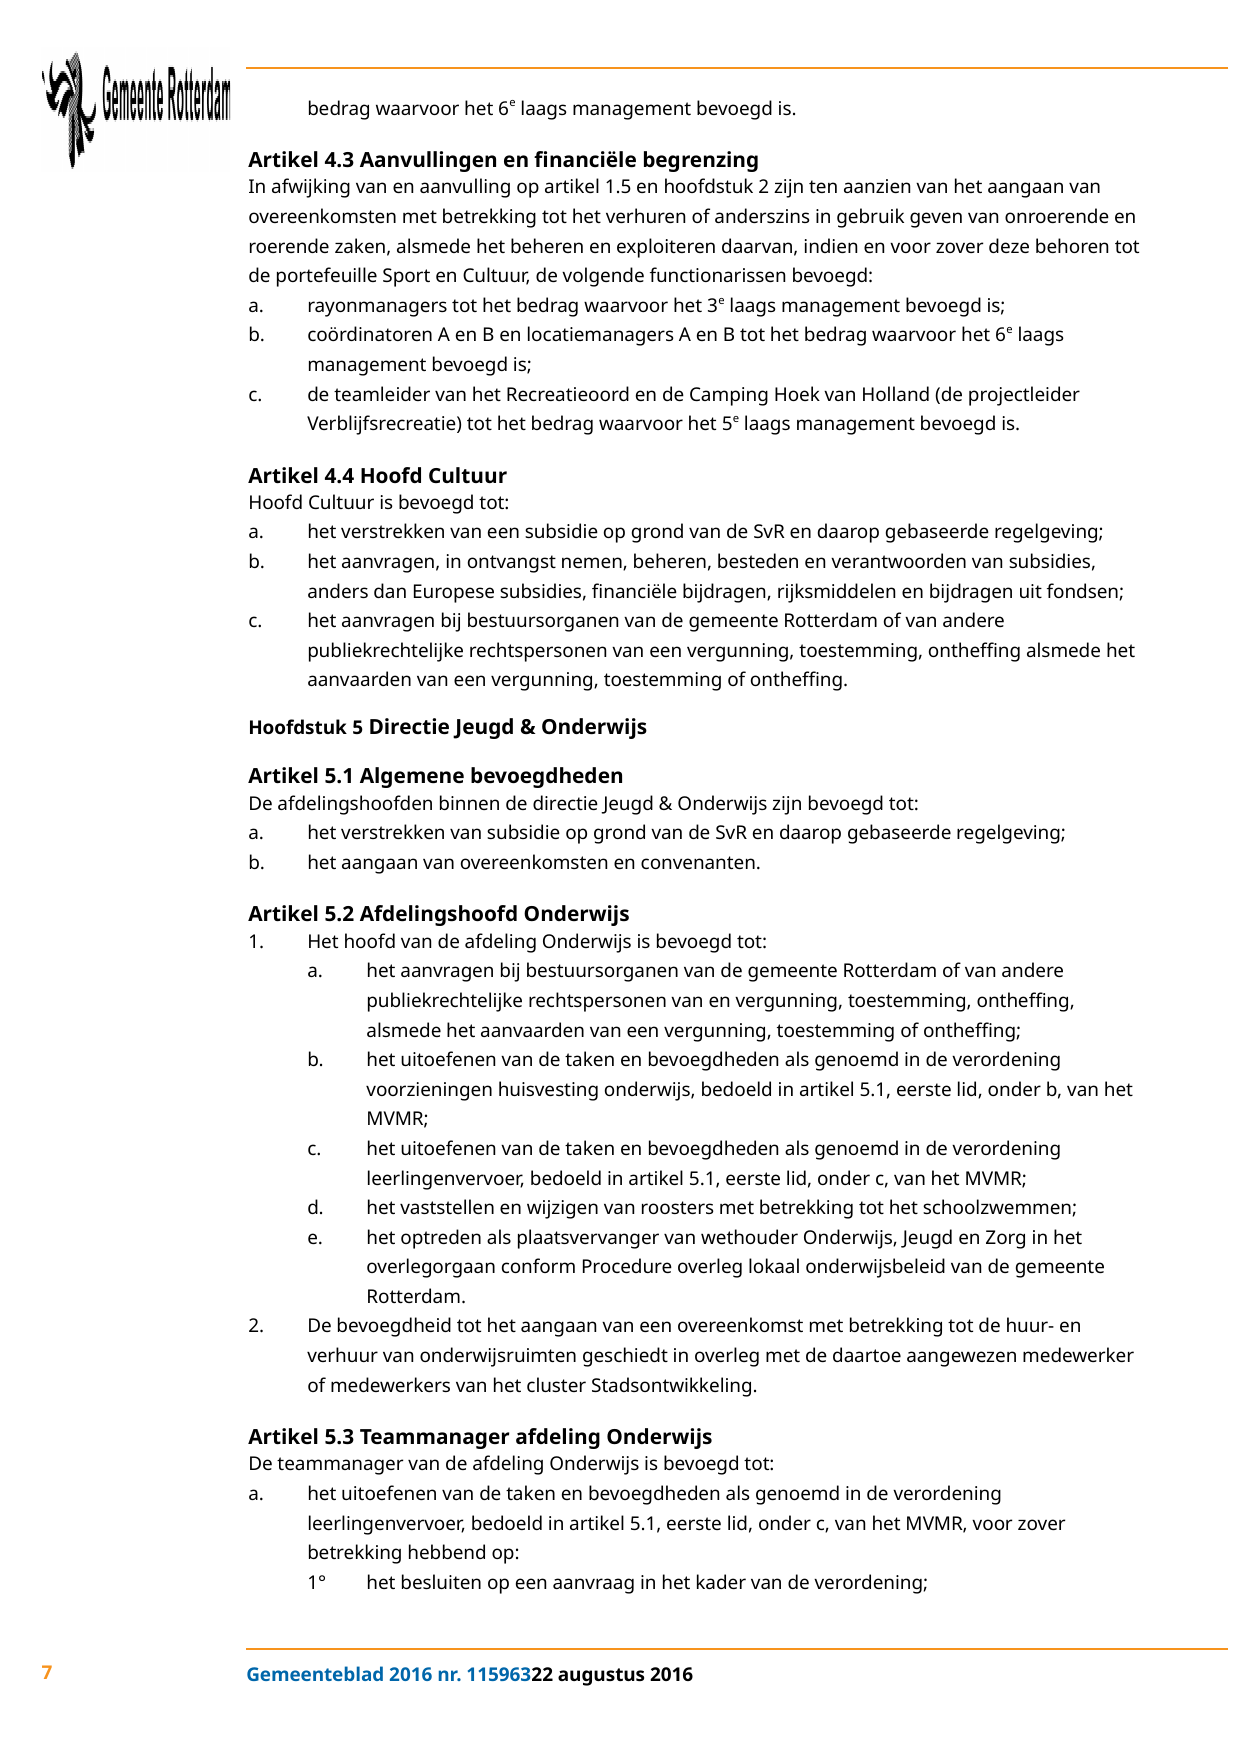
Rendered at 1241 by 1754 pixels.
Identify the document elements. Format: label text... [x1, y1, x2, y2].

picture [41, 47, 231, 172]
text Artikel 4.4 Hoofd Cultuur [248, 461, 1152, 489]
list het uitoefenen van de taken en bevoegdheden als genoemd in de verordening leerlingenvervoer, bedoeld in artikel 5.1, eerste lid, onder c, van het MVMR; [307, 1135, 1152, 1190]
text Hoofdstuk 5 Directie Jeugd & Onderwijs [248, 712, 1152, 741]
list het uitoefenen van de taken en bevoegdheden als genoemd in de verordening leerlingenvervoer, bedoeld in artikel 5.1, eerste lid, onder c, van het MVMR, voor zover betrekking hebbend op: [248, 1480, 1152, 1565]
list het aanvragen bij bestuursorganen van de gemeente Rotterdam of van andere publiekrechtelijke rechtspersonen van een vergunning, toestemming, ontheffing alsmede het aanvaarden van een vergunning, toestemming of ontheffing. [248, 607, 1152, 692]
text Artikel 5.1 Algemene bevoegdheden [248, 762, 1152, 790]
list het optreden als plaatsvervanger van wethouder Onderwijs, Jeugd en Zorg in het overlegorgaan conform Procedure overleg lokaal onderwijsbeleid van de gemeente Rotterdam. [307, 1224, 1152, 1309]
text In afwijking van en aanvulling op artikel 1.5 en hoofdstuk 2 zijn ten aanzien van het aangaan van overeenkomsten met betrekking tot het verhuren of anderszins in gebruik geven van onroerende en roerende zaken, alsmede het beheren en exploiteren daarvan, indien en voor zover deze behoren tot de portefeuille Sport en Cultuur, de volgende functionarissen bevoegd: [248, 174, 1152, 288]
list coördinatoren A en B en locatiemanagers A en B tot het bedrag waarvoor het 6e laags management bevoegd is; [248, 322, 1152, 377]
list het aanvragen bij bestuursorganen van de gemeente Rotterdam of van andere publiekrechtelijke rechtspersonen van en vergunning, toestemming, ontheffing, alsmede het aanvaarden van een vergunning, toestemming of ontheffing; [307, 958, 1152, 1042]
list het vaststellen en wijzigen van roosters met betrekking tot het schoolzwemmen; [307, 1194, 1152, 1220]
text Artikel 4.3 Aanvullingen en financiële begrenzing [248, 145, 1152, 174]
list het verstrekken van een subsidie op grond van de SvR en daarop gebaseerde regelgeving; [248, 519, 1152, 544]
list de teamleider van het Recreatieoord en de Camping Hoek van Holland (de projectleider Verblijfsrecreatie) tot het bedrag waarvoor het 5e laags management bevoegd is. [248, 381, 1152, 436]
text Hoofd Cultuur is bevoegd tot: [248, 489, 1152, 515]
text De teammanager van de afdeling Onderwijs is bevoegd tot: [248, 1451, 1152, 1476]
list Het hoofd van de afdeling Onderwijs is bevoegd tot: [248, 928, 1152, 954]
list het besluiten op een aanvraag in het kader van de verordening; [307, 1569, 1152, 1595]
list De bevoegdheid tot het aangaan van een overeenkomst met betrekking tot de huur- en verhuur van onderwijsruimten geschiedt in overleg met de daartoe aangewezen medewerker of medewerkers van het cluster Stadsontwikkeling. [248, 1313, 1152, 1397]
list rayonmanagers tot het bedrag waarvoor het 3e laags management bevoegd is; [248, 292, 1152, 318]
text Artikel 5.2 Afdelingshoofd Onderwijs [248, 899, 1152, 928]
list het uitoefenen van de taken en bevoegdheden als genoemd in de verordening voorzieningen huisvesting onderwijs, bedoeld in artikel 5.1, eerste lid, onder b, van het MVMR; [307, 1046, 1152, 1131]
text De afdelingshoofden binnen de directie Jeugd & Onderwijs zijn bevoegd tot: [248, 790, 1152, 816]
list het aanvragen, in ontvangst nemen, beheren, besteden en verantwoorden van subsidies, anders dan Europese subsidies, financiële bijdragen, rijksmiddelen en bijdragen uit fondsen; [248, 548, 1152, 604]
list bedrag waarvoor het 6e laags management bevoegd is. [248, 95, 1152, 121]
text Artikel 5.3 Teammanager afdeling Onderwijs [248, 1422, 1152, 1451]
list het aangaan van overeenkomsten en convenanten. [248, 849, 1152, 875]
list het verstrekken van subsidie op grond van de SvR en daarop gebaseerde regelgeving; [248, 819, 1152, 845]
